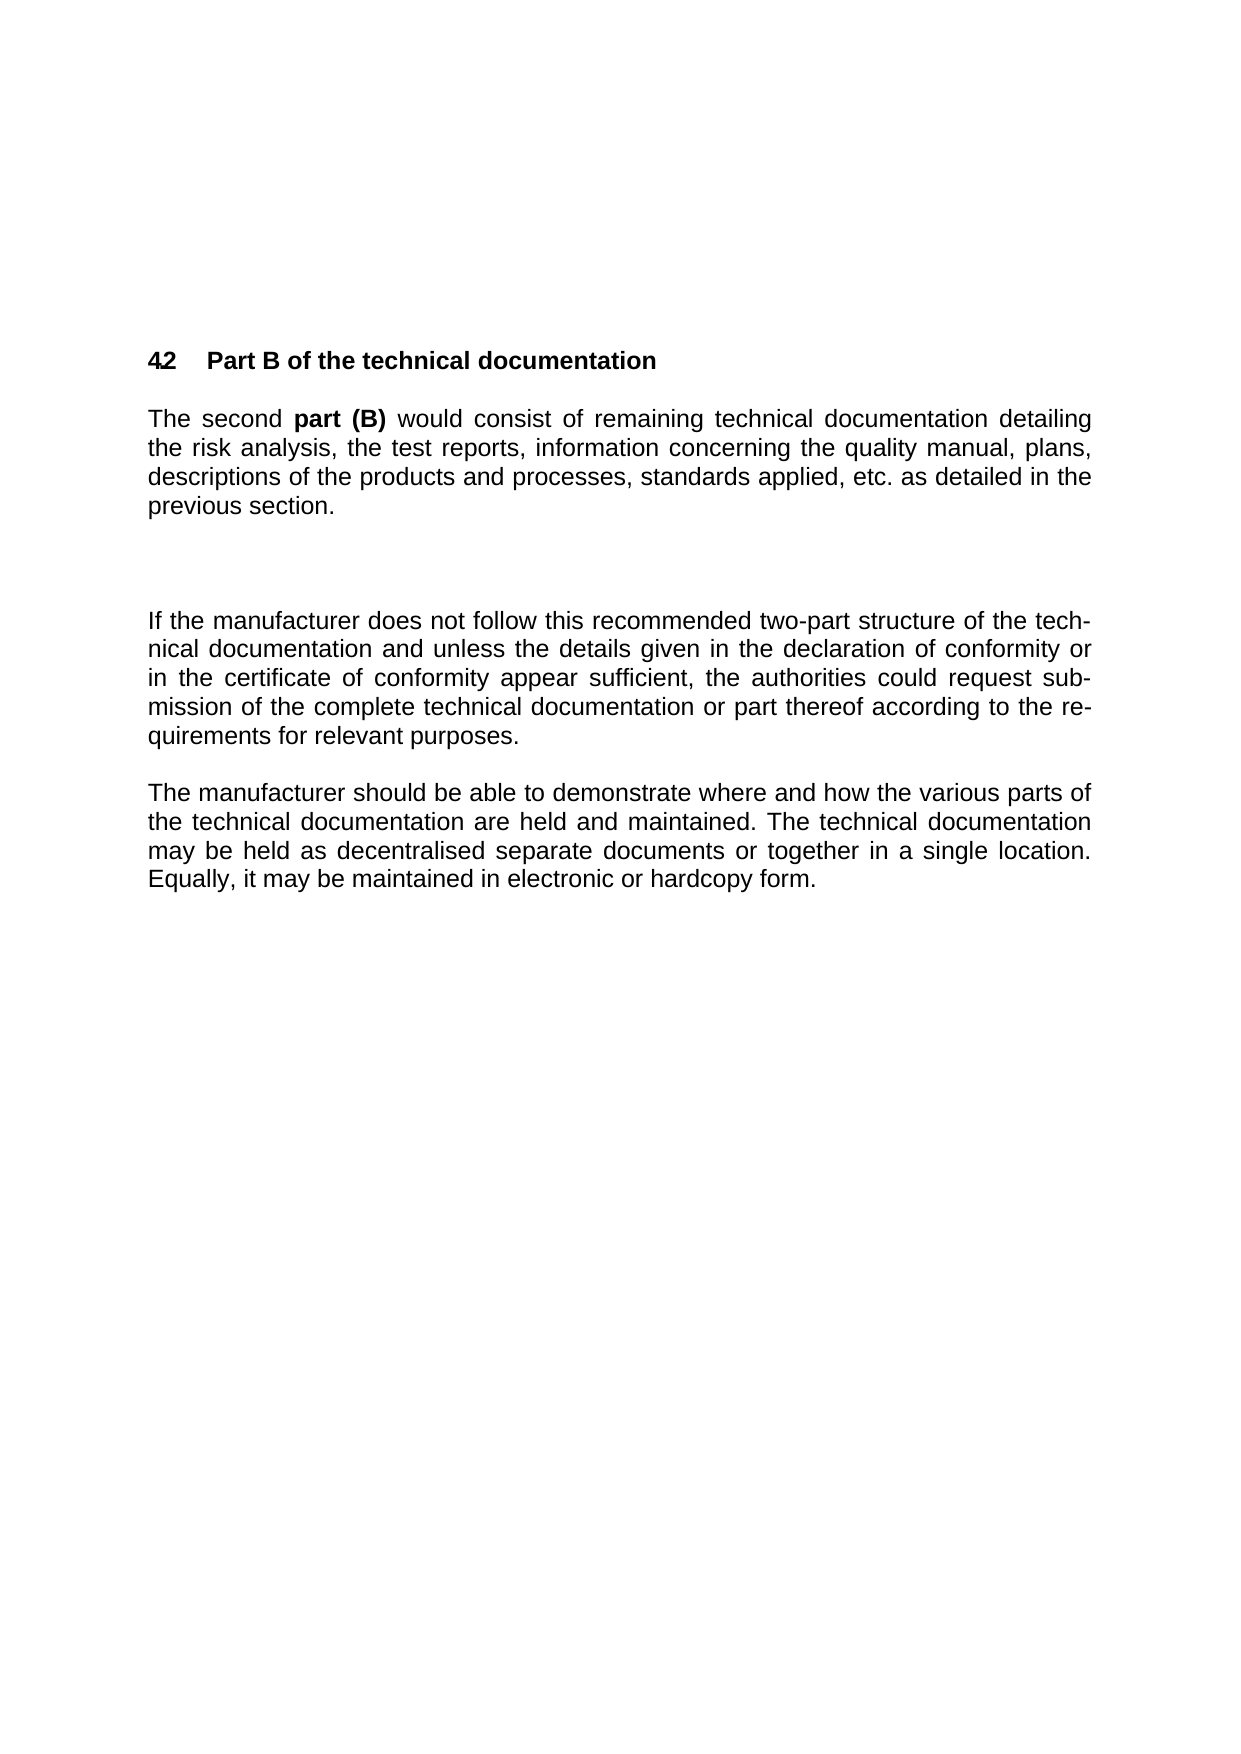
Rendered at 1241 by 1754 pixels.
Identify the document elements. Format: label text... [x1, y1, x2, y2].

text The manufacturer should be able to demonstrate where and how the various parts of the technical documentation are held and maintained. The technical documentation may be held as decentralised separate documents or together in a single location. Equally, it may be maintained in electronic or hardcopy form. [148, 778, 1093, 893]
subtitle Part B of the technical documentation [148, 346, 1169, 375]
text The second part (B) would consist of remaining technical documentation detailing the risk analysis, the test reports, information concerning the quality manual, plans, descriptions of the products and processes, standards applied, etc. as detailed in the previous section. [148, 404, 1093, 519]
text If the manufacturer does not follow this recommended two-part structure of the tech- nical documentation and unless the details given in the declaration of conformity or in the certificate of conformity appear sufficient, the authorities could request sub- mission of the complete technical documentation or part thereof according to the re- quirements for relevant purposes. [148, 606, 1093, 749]
